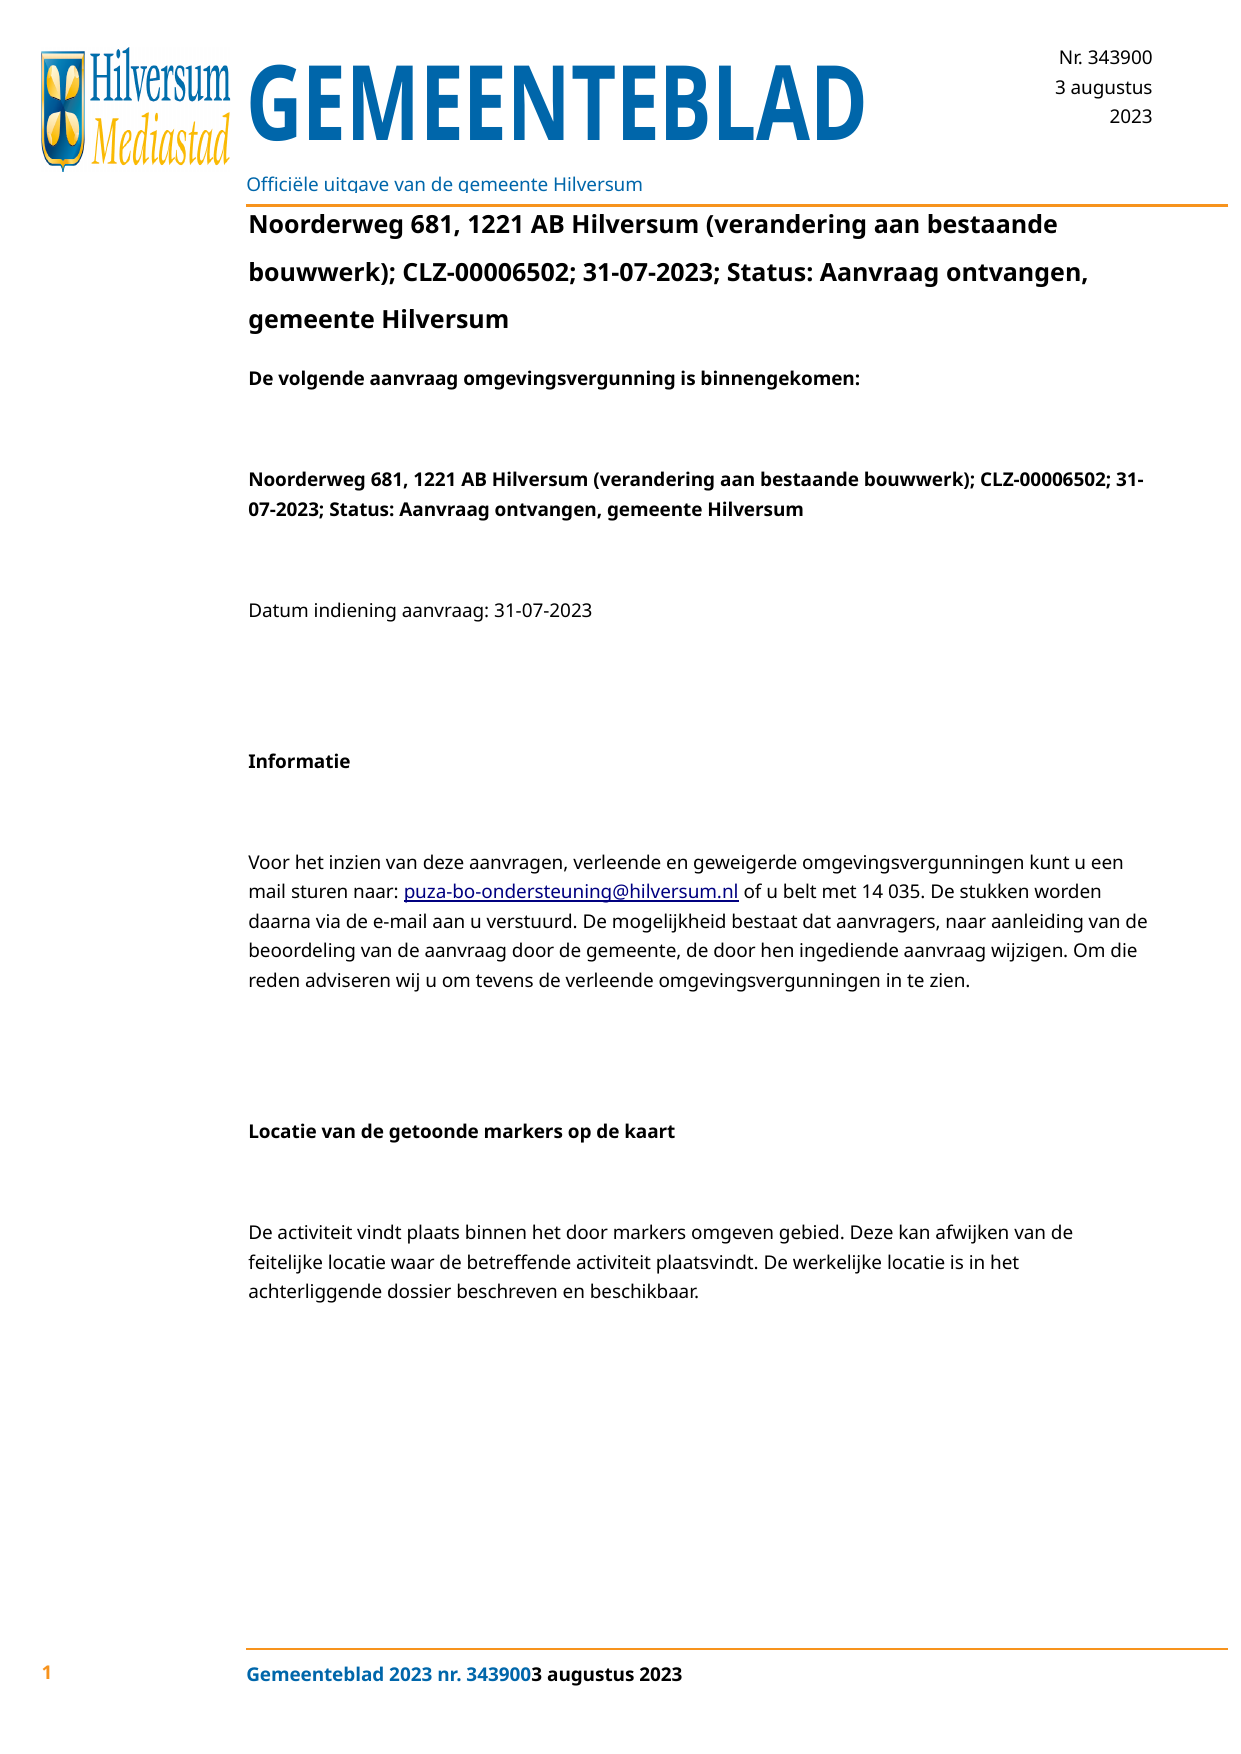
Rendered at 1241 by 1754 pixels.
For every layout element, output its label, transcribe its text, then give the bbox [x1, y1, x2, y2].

text Datum indiening aanvraag: 31-07-2023 [248, 597, 1152, 622]
text De activiteit vindt plaats binnen het door markers omgeven gebied. Deze kan afwijken van de feitelijke locatie waar de betreffende activiteit plaatsvindt. De werkelijke locatie is in het achterliggende dossier beschreven en beschikbaar. [248, 1219, 1152, 1304]
text Voor het inzien van deze aanvragen, verleende en geweigerde omgevingsvergunningen kunt u een mail sturen naar: puza-bo-ondersteuning@hilversum.nl of u belt met 14 035. De stukken worden daarna via de e-mail aan u verstuurd. De mogelijkheid bestaat dat aanvragers, naar aanleiding van de beoordeling van de aanvraag door de gemeente, de door hen ingediende aanvraag wijzigen. Om die reden adviseren wij u om tevens de verleende omgevingsvergunningen in te zien. [248, 849, 1152, 993]
text Noorderweg 681, 1221 AB Hilversum (verandering aan bestaande bouwwerk); CLZ-00006502; 31-07-2023; Status: Aanvraag ontvangen, gemeente Hilversum [248, 466, 1152, 522]
text De volgende aanvraag omgevingsvergunning is binnengekomen: [248, 366, 1152, 391]
text Locatie van de getoonde markers op de kaart [248, 1118, 1152, 1144]
text Noorderweg 681, 1221 AB Hilversum (verandering aan bestaande bouwwerk); CLZ-00006502; 31-07-2023; Status: Aanvraag ontvangen, gemeente Hilversum [248, 207, 1152, 336]
text Informatie [248, 748, 1152, 774]
picture [41, 47, 231, 172]
